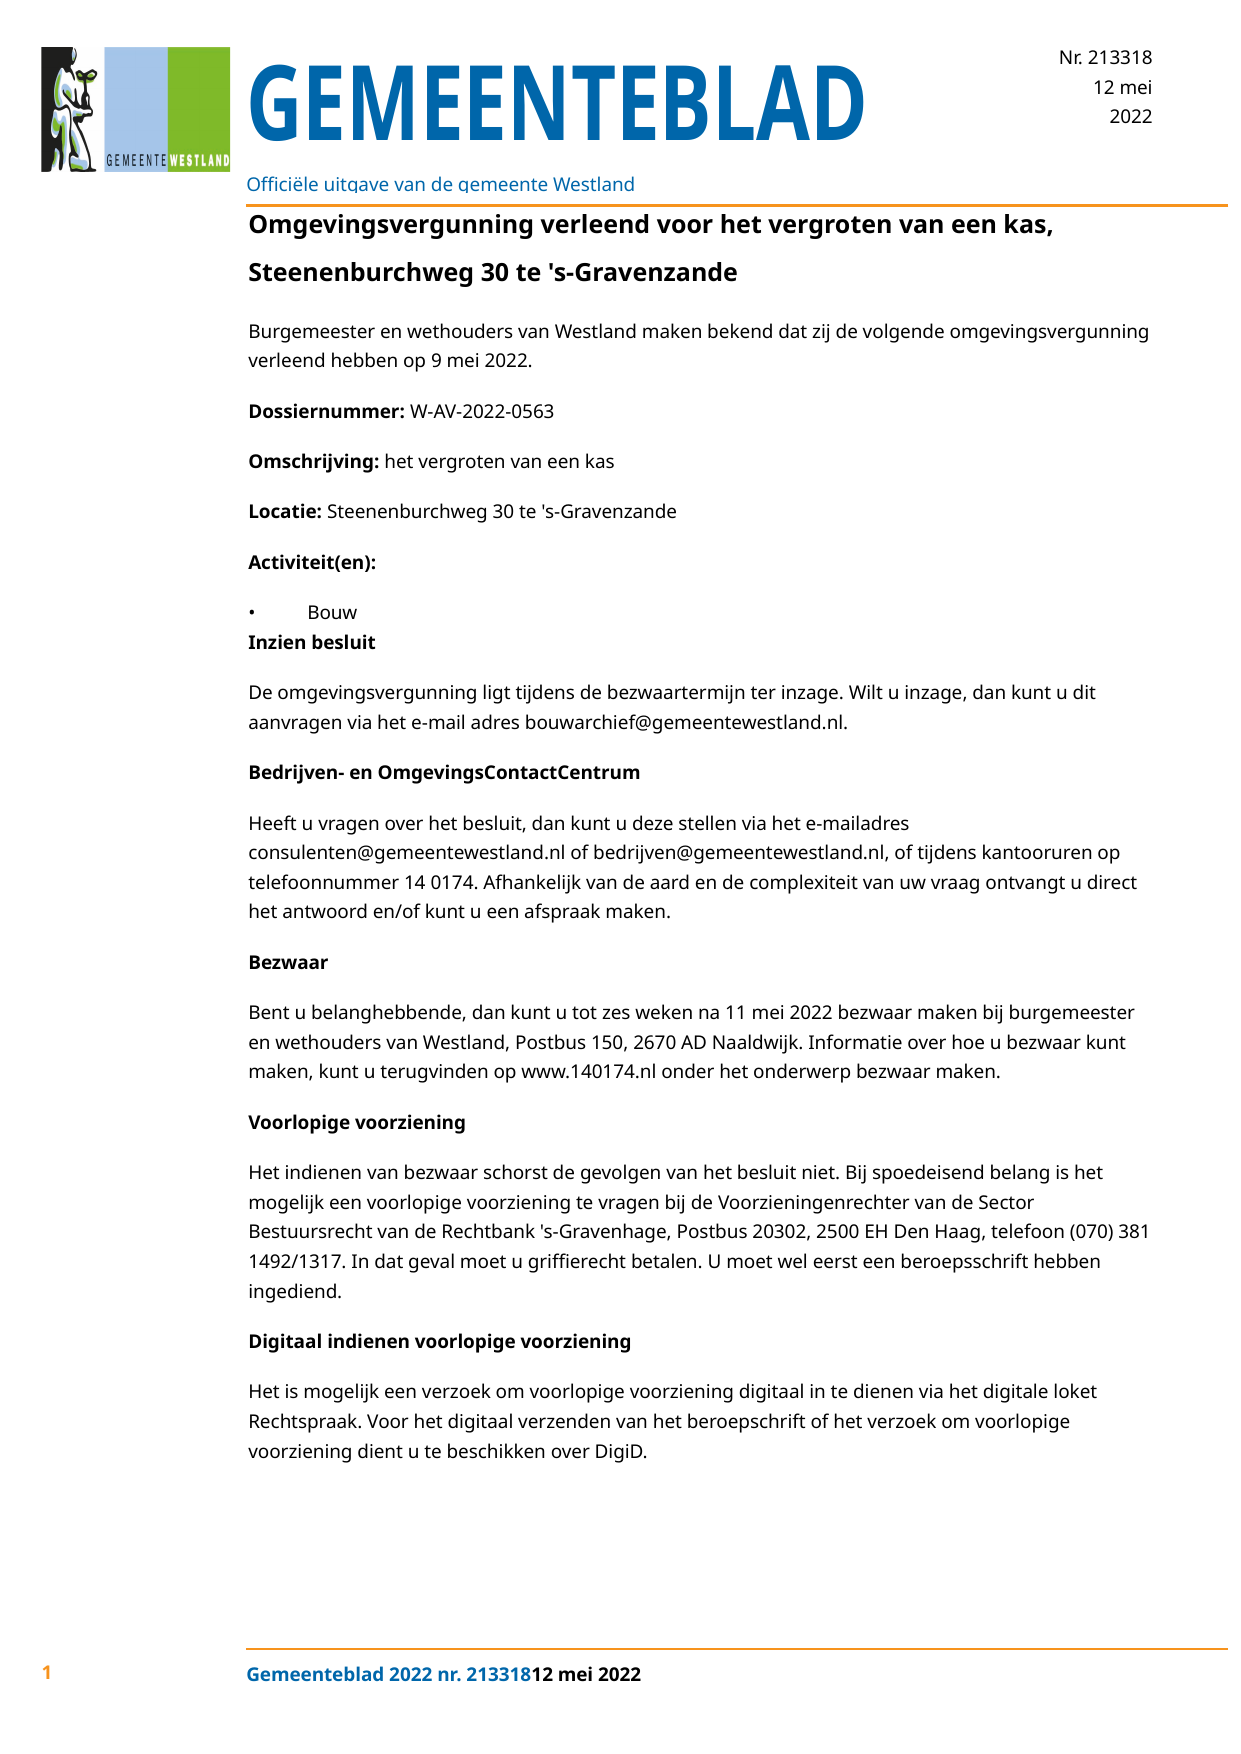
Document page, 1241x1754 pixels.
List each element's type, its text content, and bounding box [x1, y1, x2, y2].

text Inzien besluit [248, 629, 1152, 655]
text Bent u belanghebbende, dan kunt u tot zes weken na 11 mei 2022 bezwaar maken bij burgemeester en wethouders van Westland, Postbus 150, 2670 AD Naaldwijk. Informatie over hoe u bezwaar kunt maken, kunt u terugvinden op www.140174.nl onder het onderwerp bezwaar maken. [248, 999, 1152, 1084]
picture [41, 47, 231, 172]
text Bezwaar [248, 949, 1152, 975]
text Locatie: Steenenburchweg 30 te 's-Gravenzande [248, 499, 1152, 524]
text Activiteit(en): [248, 549, 1152, 575]
text Omgevingsvergunning verleend voor het vergroten van een kas, Steenenburchweg 30 te 's-Gravenzande [248, 207, 1152, 288]
text Het indienen van bezwaar schorst de gevolgen van het besluit niet. Bij spoedeisend belang is het mogelijk een voorlopige voorziening te vragen bij de Voorzieningenrechter van de Sector Bestuursrecht van de Rechtbank 's-Gravenhage, Postbus 20302, 2500 EH Den Haag, telefoon (070) 381 1492/1317. In dat geval moet u griffierecht betalen. U moet wel eerst een beroepsschrift hebben ingediend. [248, 1159, 1152, 1304]
text Burgemeester en wethouders van Westland maken bekend dat zij de volgende omgevingsvergunning verleend hebben op 9 mei 2022. [248, 318, 1152, 373]
text Digitaal indienen voorlopige voorziening [248, 1328, 1152, 1354]
text Bedrijven- en OmgevingsContactCentrum [248, 759, 1152, 785]
text Dossiernummer: W-AV-2022-0563 [248, 398, 1152, 424]
text Heeft u vragen over het besluit, dan kunt u deze stellen via het e-mailadres consulenten@gemeentewestland.nl of bedrijven@gemeentewestland.nl, of tijdens kantooruren op telefoonnummer 14 0174. Afhankelijk van de aard en de complexiteit van uw vraag ontvangt u direct het antwoord en/of kunt u een afspraak maken. [248, 810, 1152, 924]
text Voorlopige voorziening [248, 1109, 1152, 1135]
text Het is mogelijk een verzoek om voorlopige voorziening digitaal in te dienen via het digitale loket Rechtspraak. Voor het digitaal verzenden van het beroepschrift of het verzoek om voorlopige voorziening dient u te beschikken over DigiD. [248, 1379, 1152, 1464]
text Omschrijving: het vergroten van een kas [248, 448, 1152, 474]
text De omgevingsvergunning ligt tijdens de bezwaartermijn ter inzage. Wilt u inzage, dan kunt u dit aanvragen via het e-mail adres bouwarchief@gemeentewestland.nl. [248, 679, 1152, 735]
list Bouw [248, 599, 1152, 625]
